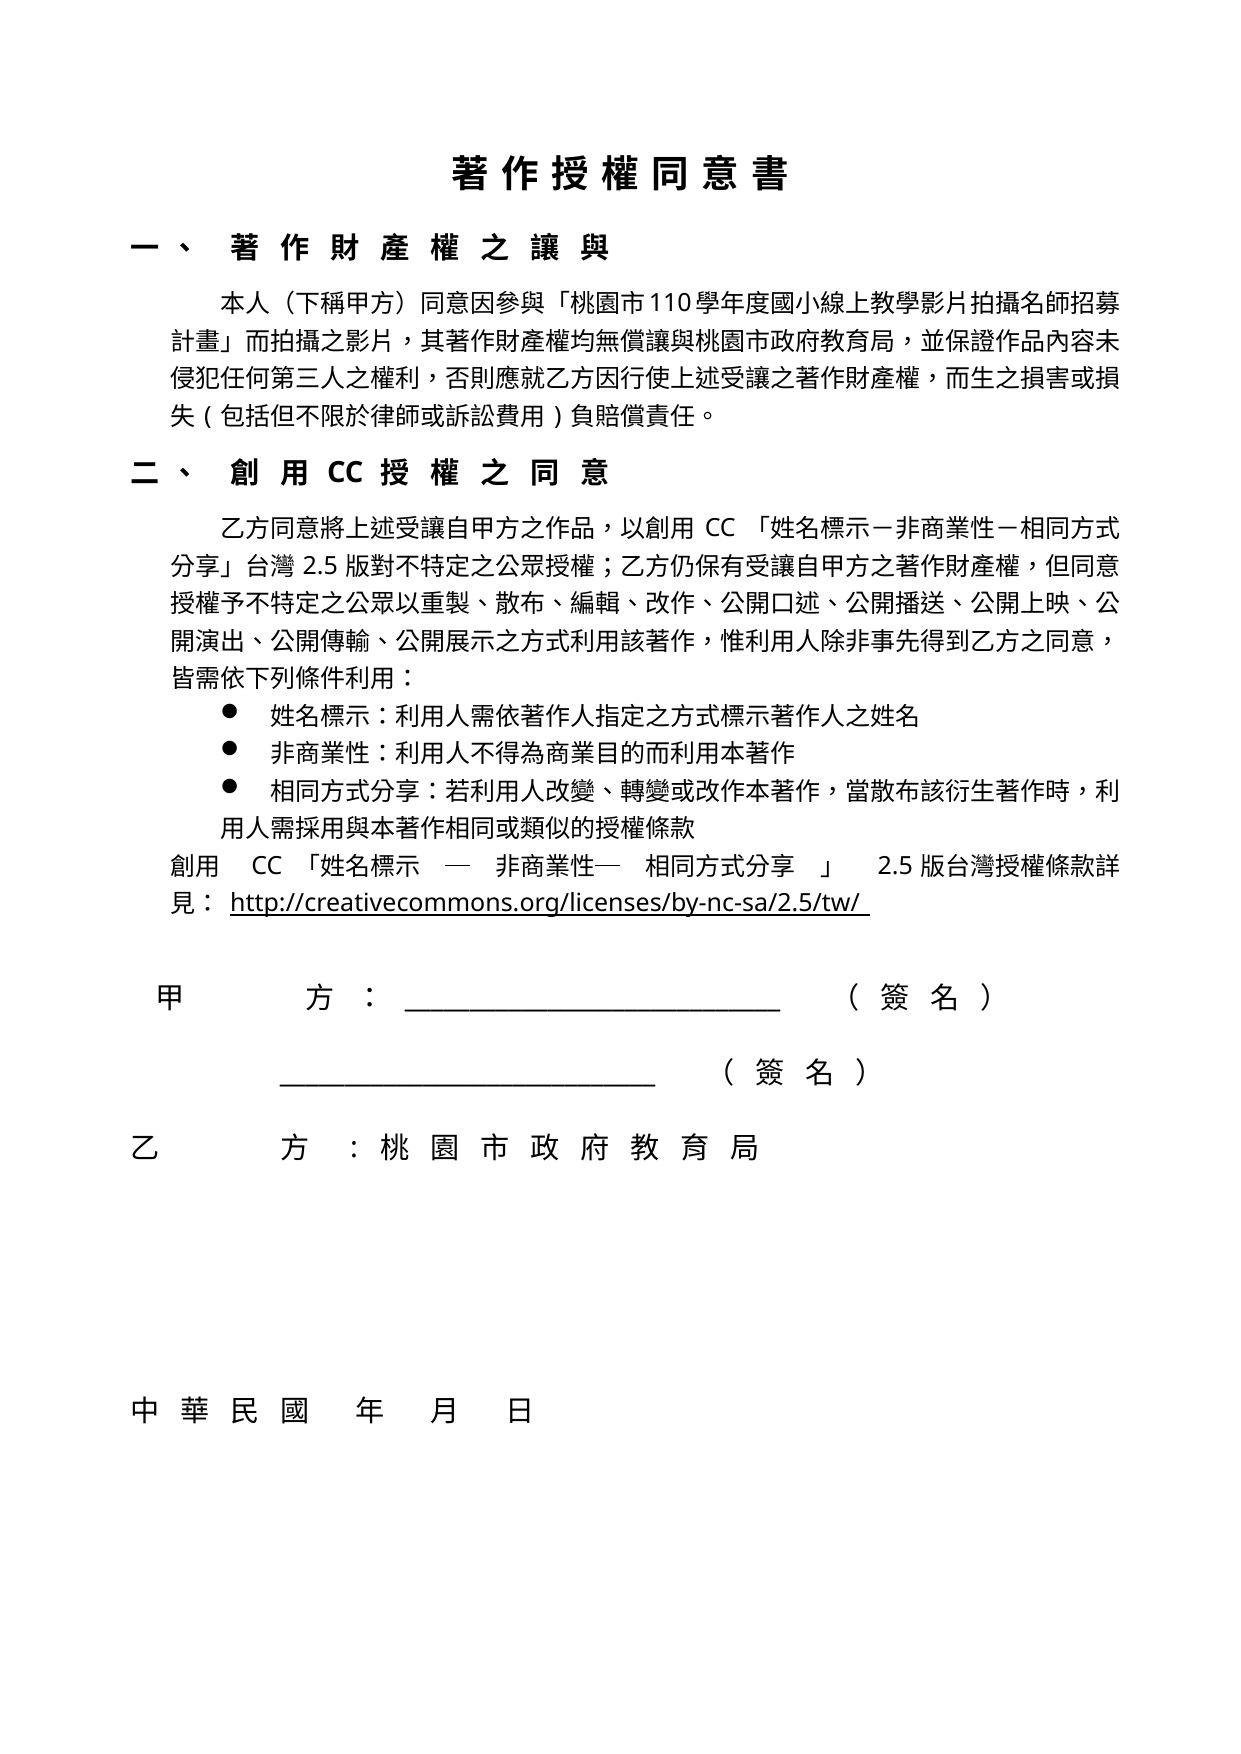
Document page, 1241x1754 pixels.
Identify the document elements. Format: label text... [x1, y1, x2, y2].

text 著作授權同意書 [120, 127, 1120, 202]
text _____________________________ （簽名） [220, 1027, 1120, 1102]
text 二、創用CC授權之同意 [120, 427, 1120, 502]
list 相同方式分享：若利用人改變、轉變或改作本著作，當散布該衍生著作時，利用人需採用與本著作相同或類似的授權條款 [220, 764, 1120, 839]
text 本人（下稱甲方）同意因參與「桃園市110學年度國小線上教學影片拍攝名師招募計畫」而拍攝之影片，其著作財產權均無償讓與桃園市政府教育局，並保證作品內容未侵犯任何第三人之權利，否則應就乙方因行使上述受讓之著作財產權，而生之損害或損失(包括但不限於律師或訴訟費用)負賠償責任。 [170, 277, 1120, 427]
text 乙方同意將上述受讓自甲方之作品，以創用CC「姓名標示－非商業性－相同方式分享」台灣2.5版對不特定之公眾授權；乙方仍保有受讓自甲方之著作財產權，但同意授權予不特定之公眾以重製、散布、編輯、改作、公開口述、公開播送、公開上映、公開演出、公開傳輸、公開展示之方式利用該著作，惟利用人除非事先得到乙方之同意，皆需依下列條件利用： [170, 502, 1120, 689]
text 一、著作財產權之讓與 [120, 202, 1120, 277]
list 非商業性：利用人不得為商業目的而利用本著作 [220, 727, 1120, 764]
list 姓名標示：利用人需依著作人指定之方式標示著作人之姓名 [220, 689, 1120, 727]
text 創用 CC 「姓名標示 ─ 非商業性─ 相同方式分享 」 2.5版台灣授權條款詳見：http://creativecommons.org/licenses/by-nc-sa/2.5/tw/ [170, 839, 1120, 914]
text 甲 方：_____________________________ （簽名） [120, 952, 1120, 1027]
text 乙 方 : 桃園市政府教育局 [120, 1102, 1120, 1177]
text 中華民國 年 月 日 [120, 1364, 1120, 1439]
